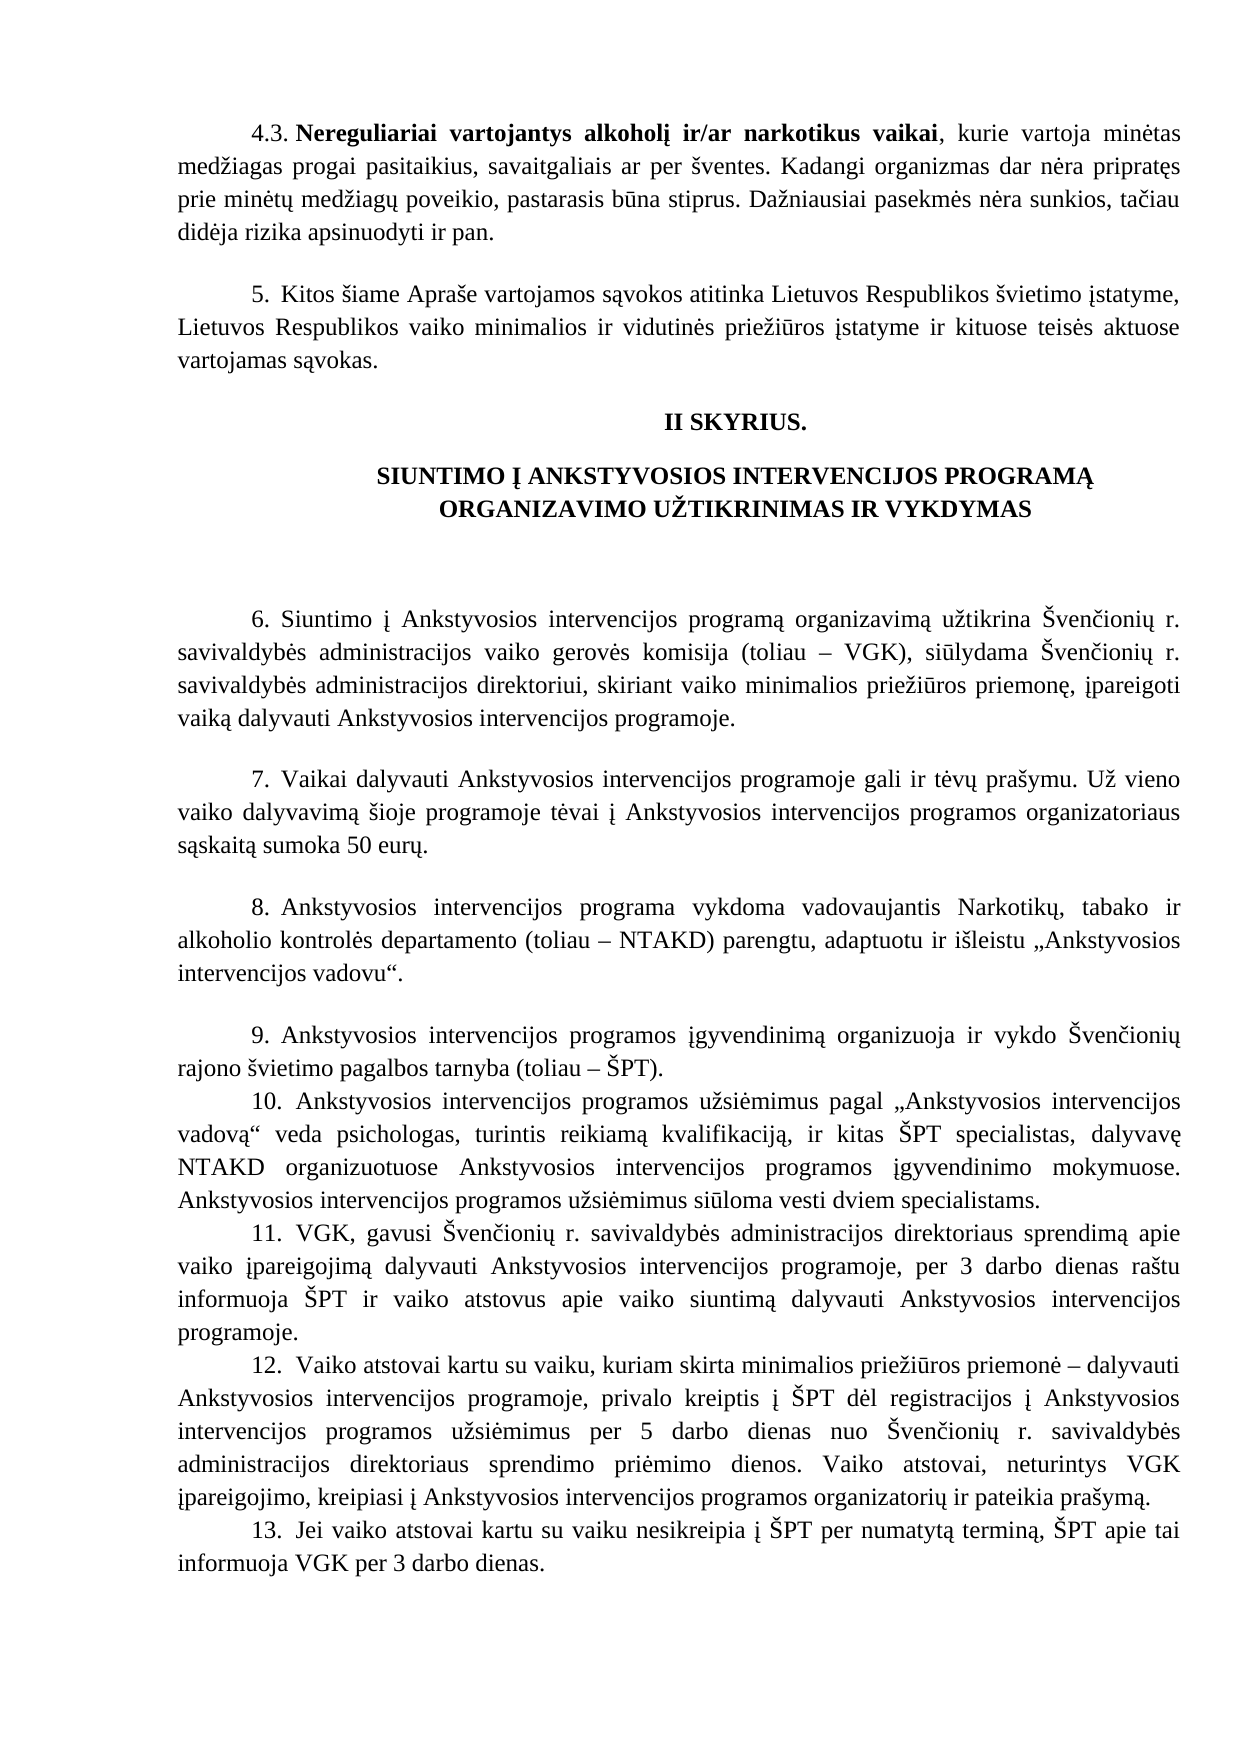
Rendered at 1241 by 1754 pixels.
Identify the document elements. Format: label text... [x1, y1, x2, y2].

text 13. Jei vaiko atstovai kartu su vaiku nesikreipia į ŠPT per numatytą terminą, ŠPT apie tai informuoja VGK per 3 darbo dienas. [177, 1515, 1181, 1577]
text 11. VGK, gavusi Švenčionių r. savivaldybės administracijos direktoriaus sprendimą apie vaiko įpareigojimą dalyvauti Ankstyvosios intervencijos programoje, per 3 darbo dienas raštu informuoja ŠPT ir vaiko atstovus apie vaiko siuntimą dalyvauti Ankstyvosios intervencijos programoje. [177, 1218, 1181, 1346]
text SIUNTIMO Į ANKSTYVOSIOS INTERVENCIJOS PROGRAMĄ ORGANIZAVIMO UŽTIKRINIMAS IR VYKDYMAS [290, 461, 1181, 523]
text 6. Siuntimo į Ankstyvosios intervencijos programą organizavimą užtikrina Švenčionių r. savivaldybės administracijos vaiko gerovės komisija (toliau – VGK), siūlydama Švenčionių r. savivaldybės administracijos direktoriui, skiriant vaiko minimalios priežiūros priemonę, įpareigoti vaiką dalyvauti Ankstyvosios intervencijos programoje. [177, 604, 1181, 731]
text 7. Vaikai dalyvauti Ankstyvosios intervencijos programoje gali ir tėvų prašymu. Už vieno vaiko dalyvavimą šioje programoje tėvai į Ankstyvosios intervencijos programos organizatoriaus sąskaitą sumoka 50 eurų. [177, 764, 1181, 859]
text 9. Ankstyvosios intervencijos programos įgyvendinimą organizuoja ir vykdo Švenčionių rajono švietimo pagalbos tarnyba (toliau – ŠPT). [177, 1020, 1181, 1082]
text 4.3. Nereguliariai vartojantys alkoholį ir/ar narkotikus vaikai, kurie vartoja minėtas medžiagas progai pasitaikius, savaitgaliais ar per šventes. Kadangi organizmas dar nėra pripratęs prie minėtų medžiagų poveikio, pastarasis būna stiprus. Dažniausiai pasekmės nėra sunkios, tačiau didėja rizika apsinuodyti ir pan. [177, 118, 1181, 246]
text 12. Vaiko atstovai kartu su vaiku, kuriam skirta minimalios priežiūros priemonė – dalyvauti Ankstyvosios intervencijos programoje, privalo kreiptis į ŠPT dėl registracijos į Ankstyvosios intervencijos programos užsiėmimus per 5 darbo dienas nuo Švenčionių r. savivaldybės administracijos direktoriaus sprendimo priėmimo dienos. Vaiko atstovai, neturintys VGK įpareigojimo, kreipiasi į Ankstyvosios intervencijos programos organizatorių ir pateikia prašymą. [177, 1350, 1181, 1511]
text 10. Ankstyvosios intervencijos programos užsiėmimus pagal „Ankstyvosios intervencijos vadovą“ veda psichologas, turintis reikiamą kvalifikaciją, ir kitas ŠPT specialistas, dalyvavę NTAKD organizuotuose Ankstyvosios intervencijos programos įgyvendinimo mokymuose. Ankstyvosios intervencijos programos užsiėmimus siūloma vesti dviem specialistams. [177, 1086, 1181, 1214]
text 8. Ankstyvosios intervencijos programa vykdoma vadovaujantis Narkotikų, tabako ir alkoholio kontrolės departamento (toliau – NTAKD) parengtu, adaptuotu ir išleistu „Ankstyvosios intervencijos vadovu“. [177, 892, 1181, 987]
text 5. Kitos šiame Apraše vartojamos sąvokos atitinka Lietuvos Respublikos švietimo įstatyme, Lietuvos Respublikos vaiko minimalios ir vidutinės priežiūros įstatyme ir kituose teisės aktuose vartojamas sąvokas. [177, 279, 1181, 374]
text II SKYRIUS. [290, 407, 1181, 436]
